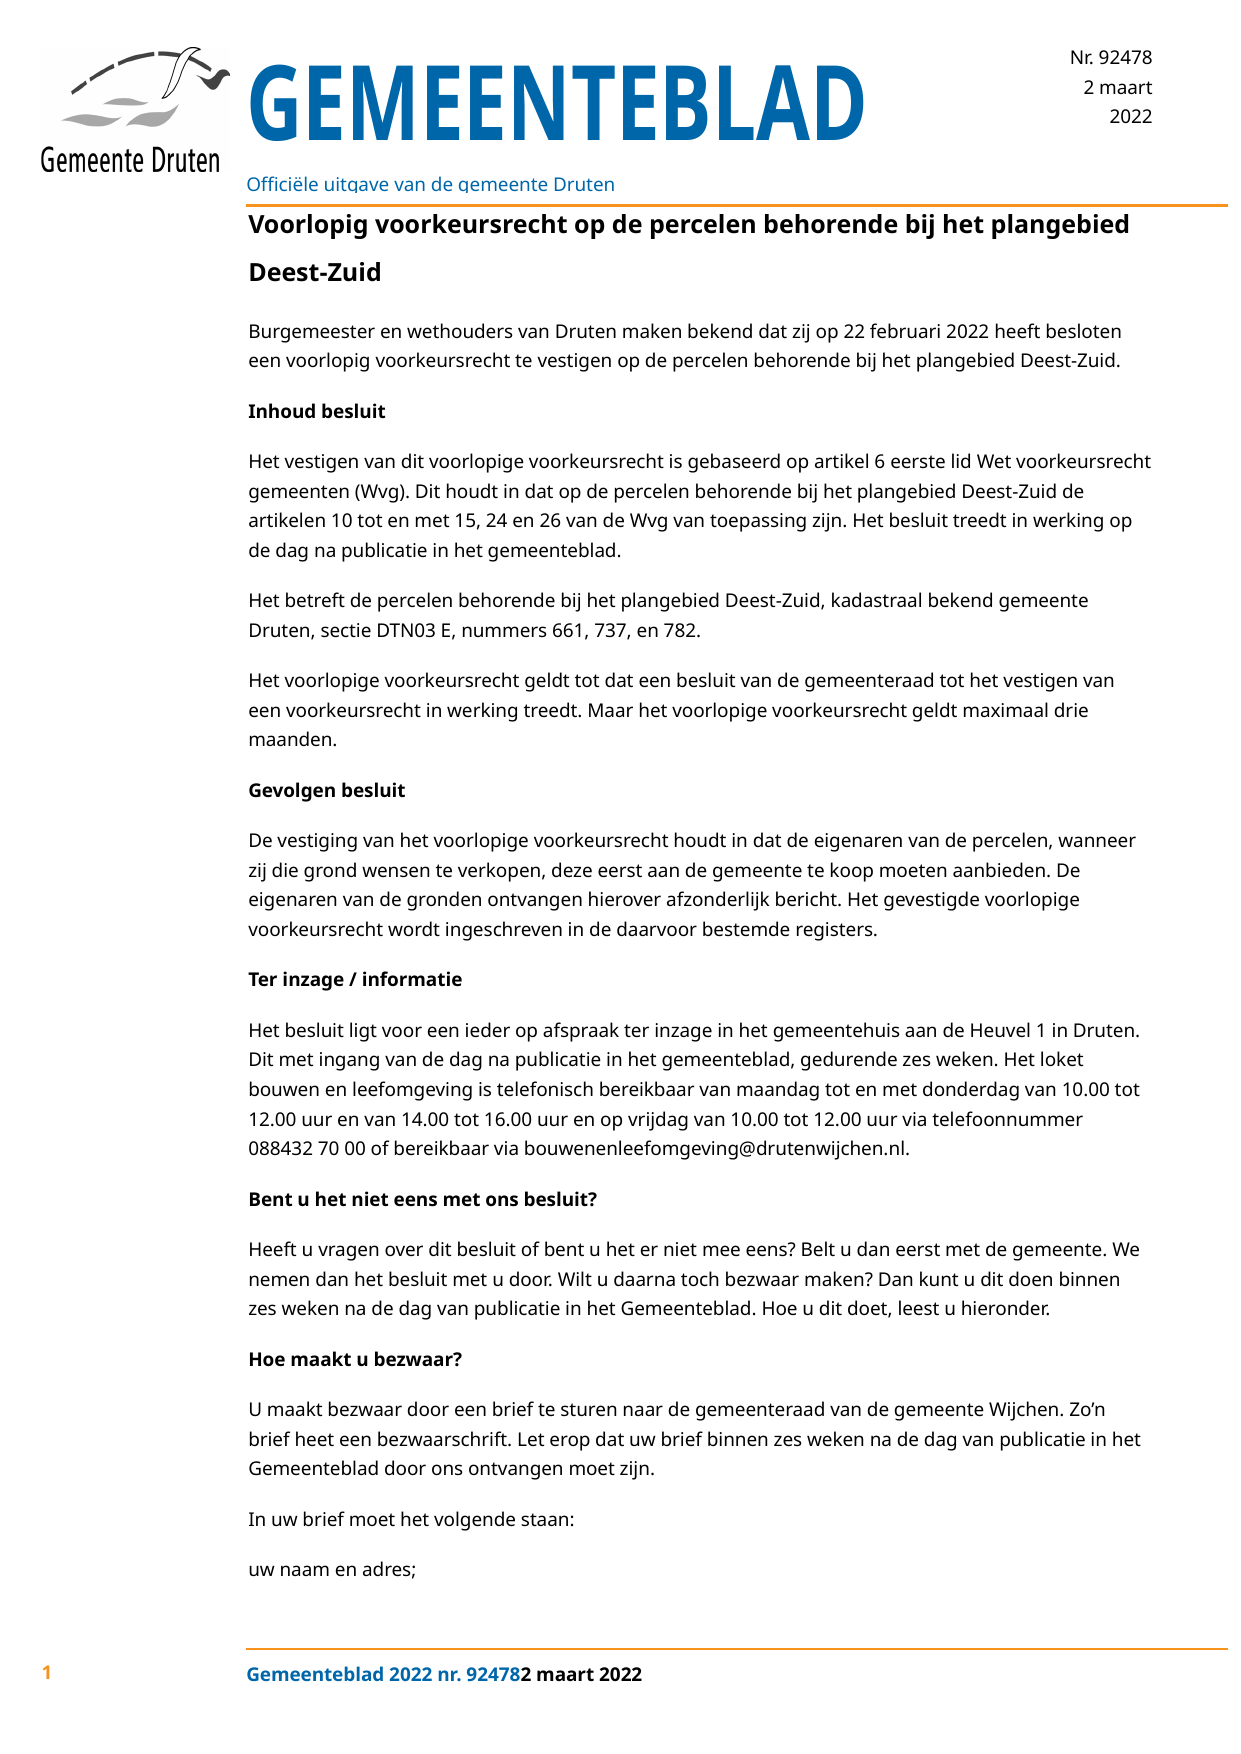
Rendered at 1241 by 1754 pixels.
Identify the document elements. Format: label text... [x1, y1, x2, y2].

text uw naam en adres; [248, 1556, 1152, 1582]
text Het besluit ligt voor een ieder op afspraak ter inzage in het gemeentehuis aan de Heuvel 1 in Druten. Dit met ingang van de dag na publicatie in het gemeenteblad, gedurende zes weken. Het loket bouwen en leefomgeving is telefonisch bereikbaar van maandag tot en met donderdag van 10.00 tot 12.00 uur en van 14.00 tot 16.00 uur en op vrijdag van 10.00 tot 12.00 uur via telefoonnummer 088432 70 00 of bereikbaar via bouwenenleefomgeving@drutenwijchen.nl. [248, 1017, 1152, 1161]
text De vestiging van het voorlopige voorkeursrecht houdt in dat de eigenaren van de percelen, wanneer zij die grond wensen te verkopen, deze eerst aan de gemeente te koop moeten aanbieden. De eigenaren van de gronden ontvangen hierover afzonderlijk bericht. Het gevestigde voorlopige voorkeursrecht wordt ingeschreven in de daarvoor bestemde registers. [248, 827, 1152, 942]
text Inhoud besluit [248, 398, 1152, 424]
text Ter inzage / informatie [248, 967, 1152, 992]
text Bent u het niet eens met ons besluit? [248, 1186, 1152, 1212]
picture [41, 47, 231, 172]
text U maakt bezwaar door een brief te sturen naar de gemeenteraad van de gemeente Wijchen. Zo’n brief heet een bezwaarschrift. Let erop dat uw brief binnen zes weken na de dag van publicatie in het Gemeenteblad door ons ontvangen moet zijn. [248, 1396, 1152, 1481]
text In uw brief moet het volgende staan: [248, 1506, 1152, 1532]
text Hoe maakt u bezwaar? [248, 1346, 1152, 1372]
text Burgemeester en wethouders van Druten maken bekend dat zij op 22 februari 2022 heeft besloten een voorlopig voorkeursrecht te vestigen op de percelen behorende bij het plangebied Deest-Zuid. [248, 318, 1152, 373]
text Voorlopig voorkeursrecht op de percelen behorende bij het plangebied Deest-Zuid [248, 207, 1152, 288]
text Het betreft de percelen behorende bij het plangebied Deest-Zuid, kadastraal bekend gemeente Druten, sectie DTN03 E, nummers 661, 737, en 782. [248, 587, 1152, 643]
text Heeft u vragen over dit besluit of bent u het er niet mee eens? Belt u dan eerst met de gemeente. We nemen dan het besluit met u door. Wilt u daarna toch bezwaar maken? Dan kunt u dit doen binnen zes weken na de dag van publicatie in het Gemeenteblad. Hoe u dit doet, leest u hieronder. [248, 1236, 1152, 1321]
text Het vestigen van dit voorlopige voorkeursrecht is gebaseerd op artikel 6 eerste lid Wet voorkeursrecht gemeenten (Wvg). Dit houdt in dat op de percelen behorende bij het plangebied Deest-Zuid de artikelen 10 tot en met 15, 24 en 26 van de Wvg van toepassing zijn. Het besluit treedt in werking op de dag na publicatie in het gemeenteblad. [248, 448, 1152, 563]
text Gevolgen besluit [248, 777, 1152, 803]
text Het voorlopige voorkeursrecht geldt tot dat een besluit van de gemeenteraad tot het vestigen van een voorkeursrecht in werking treedt. Maar het voorlopige voorkeursrecht geldt maximaal drie maanden. [248, 667, 1152, 752]
